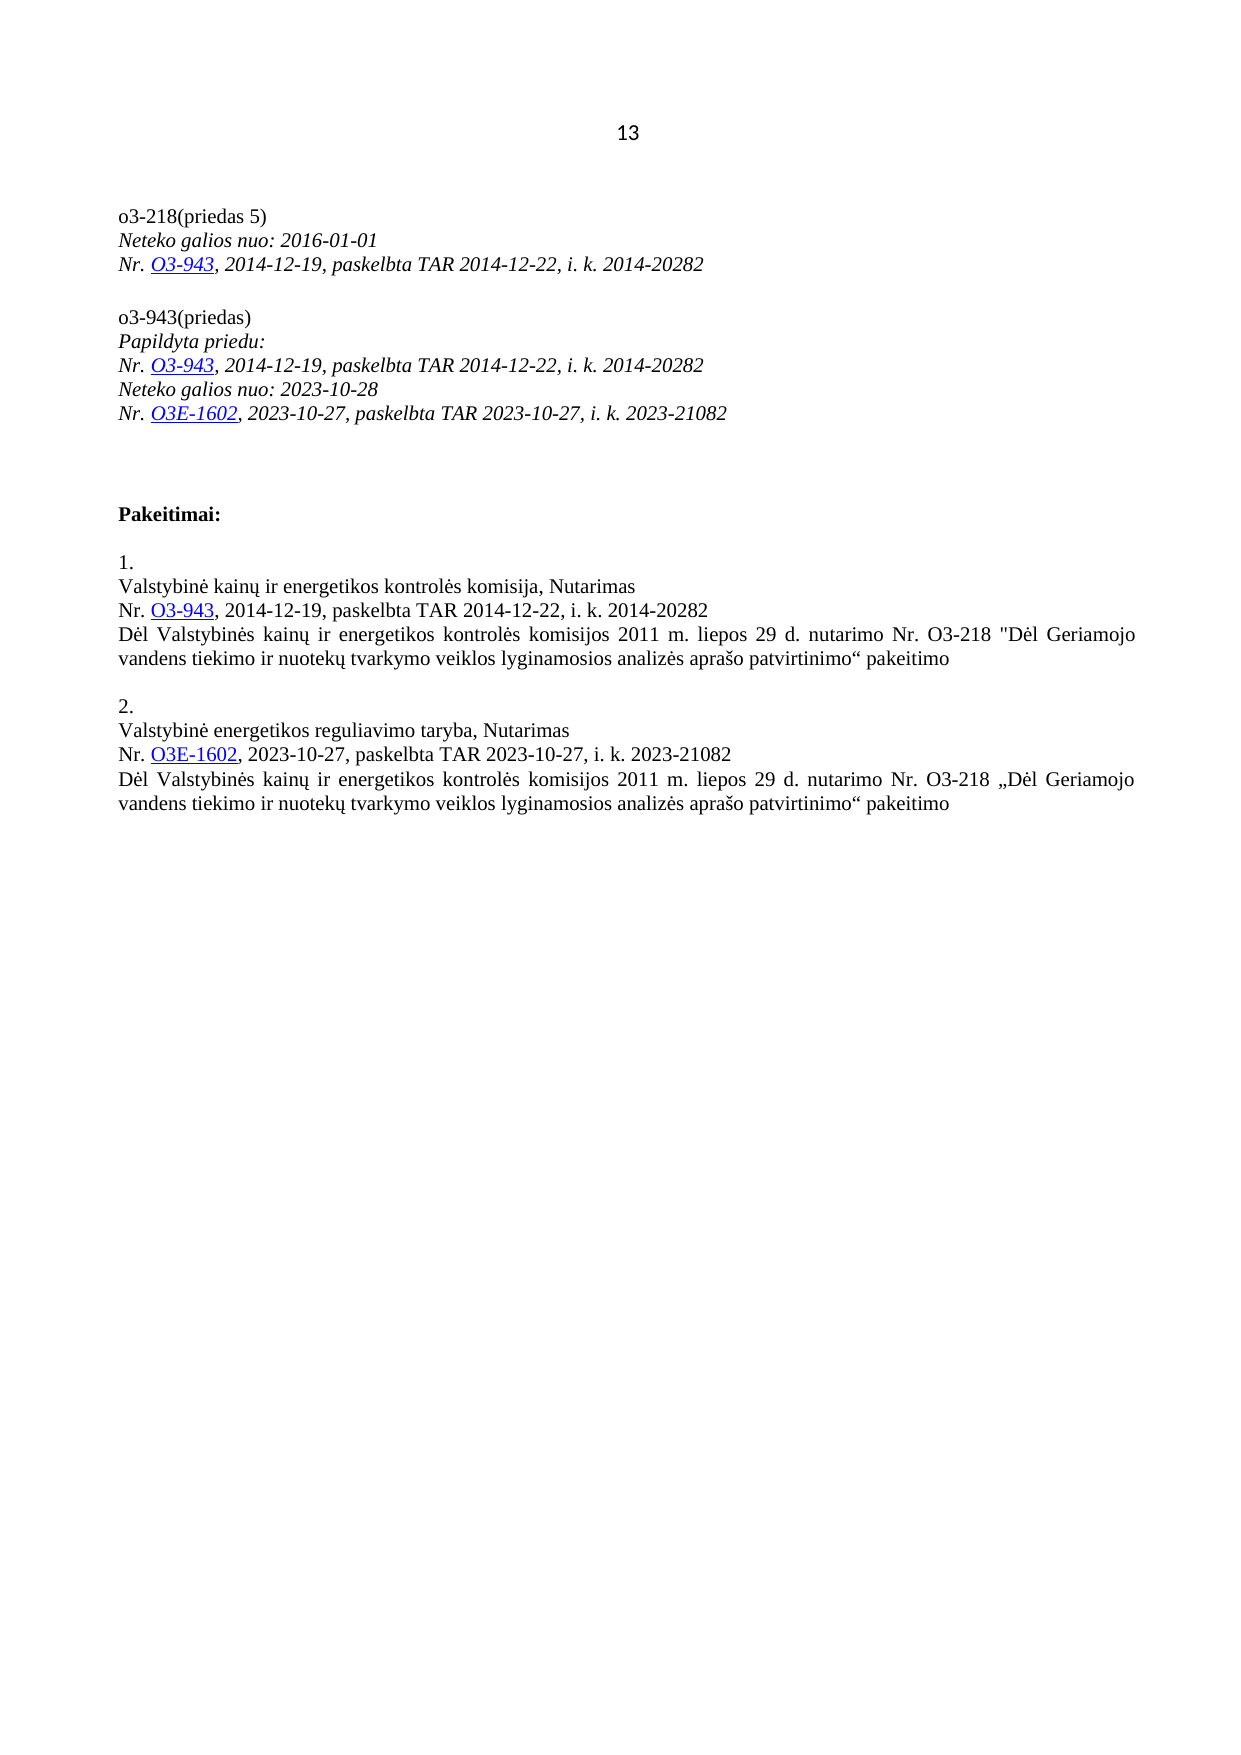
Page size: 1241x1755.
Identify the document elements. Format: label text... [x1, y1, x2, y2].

text Dėl Valstybinės kainų ir energetikos kontrolės komisijos 2011 m. liepos 29 d. nutarimo Nr. O3-218 „Dėl Geriamojo vandens tiekimo ir nuotekų tvarkymo veiklos lyginamosios analizės aprašo patvirtinimo“ pakeitimo [118, 766, 1137, 814]
text Neteko galios nuo: 2016-01-01 [118, 228, 1137, 252]
text Valstybinė kainų ir energetikos kontrolės komisija, Nutarimas [118, 574, 1137, 598]
text o3-943(priedas) [118, 304, 1137, 329]
text Nr. O3-943, 2014-12-19, paskelbta TAR 2014-12-22, i. k. 2014-20282 [118, 353, 1137, 377]
text Neteko galios nuo: 2023-10-28 [118, 377, 1137, 401]
text Papildyta priedu: [118, 329, 1137, 353]
text 2. [118, 694, 1137, 718]
text Nr. O3E-1602, 2023-10-27, paskelbta TAR 2023-10-27, i. k. 2023-21082 [118, 401, 1137, 425]
text Nr. O3E-1602, 2023-10-27, paskelbta TAR 2023-10-27, i. k. 2023-21082 [118, 742, 1137, 766]
text Dėl Valstybinės kainų ir energetikos kontrolės komisijos 2011 m. liepos 29 d. nutarimo Nr. O3-218 "Dėl Geriamojo vandens tiekimo ir nuotekų tvarkymo veiklos lyginamosios analizės aprašo patvirtinimo“ pakeitimo [118, 622, 1137, 670]
text Nr. O3-943, 2014-12-19, paskelbta TAR 2014-12-22, i. k. 2014-20282 [118, 252, 1137, 276]
text Pakeitimai: [118, 502, 1137, 526]
text Valstybinė energetikos reguliavimo taryba, Nutarimas [118, 718, 1137, 742]
text Nr. O3-943, 2014-12-19, paskelbta TAR 2014-12-22, i. k. 2014-20282 [118, 598, 1137, 622]
text o3-218(priedas 5) [118, 204, 1137, 228]
text 1. [118, 550, 1137, 574]
